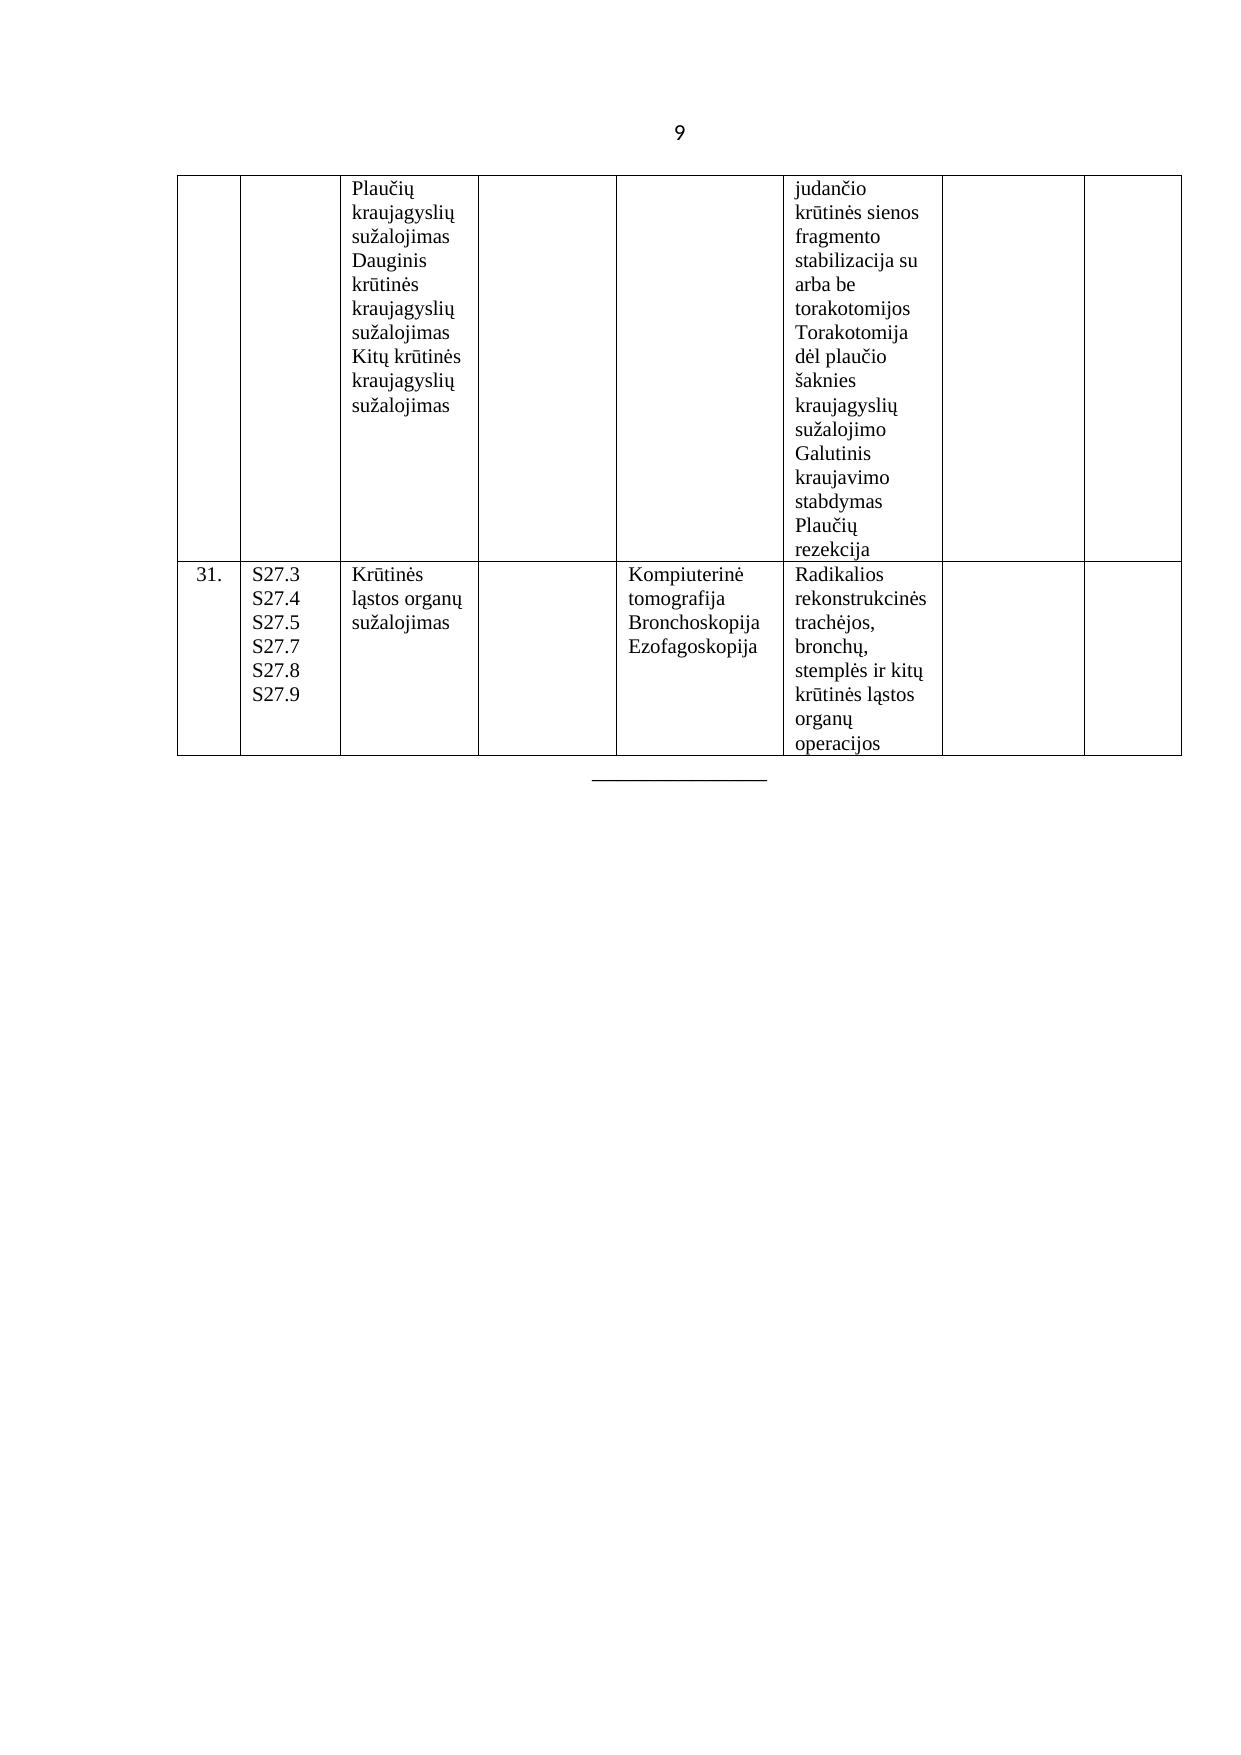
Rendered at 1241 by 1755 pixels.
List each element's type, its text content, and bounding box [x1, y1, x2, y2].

table_cell 31. [178, 562, 240, 754]
table_cell Kompiuterinė tomografija Bronchoskopija Ezofagoskopija [617, 562, 783, 754]
text ______________ [177, 756, 1181, 784]
table_cell [241, 176, 340, 561]
table_cell Plaučių kraujagyslių sužalojimas Dauginis krūtinės kraujagyslių sužalojimas Kitų krūtinės kraujagyslių sužalojimas [341, 176, 478, 561]
table_cell [943, 176, 1084, 561]
table_cell [1085, 562, 1181, 754]
table_cell [479, 562, 616, 754]
table_cell Radikalios rekonstrukcinės trachėjos, bronchų, stemplės ir kitų krūtinės ląstos organų operacijos [784, 562, 942, 754]
table_cell S27.3 S27.4 S27.5 S27.7 S27.8 S27.9 [241, 562, 340, 754]
table_cell [943, 562, 1084, 754]
table_cell Krūtinės ląstos organų sužalojimas [341, 562, 478, 754]
table_cell [479, 176, 616, 561]
table_cell judančio krūtinės sienos fragmento stabilizacija su arba be torakotomijos Torakotomija dėl plaučio šaknies kraujagyslių sužalojimo Galutinis kraujavimo stabdymas Plaučių rezekcija [784, 176, 942, 561]
table_cell [178, 176, 240, 561]
table_cell [617, 176, 783, 561]
table_cell [1085, 176, 1181, 561]
